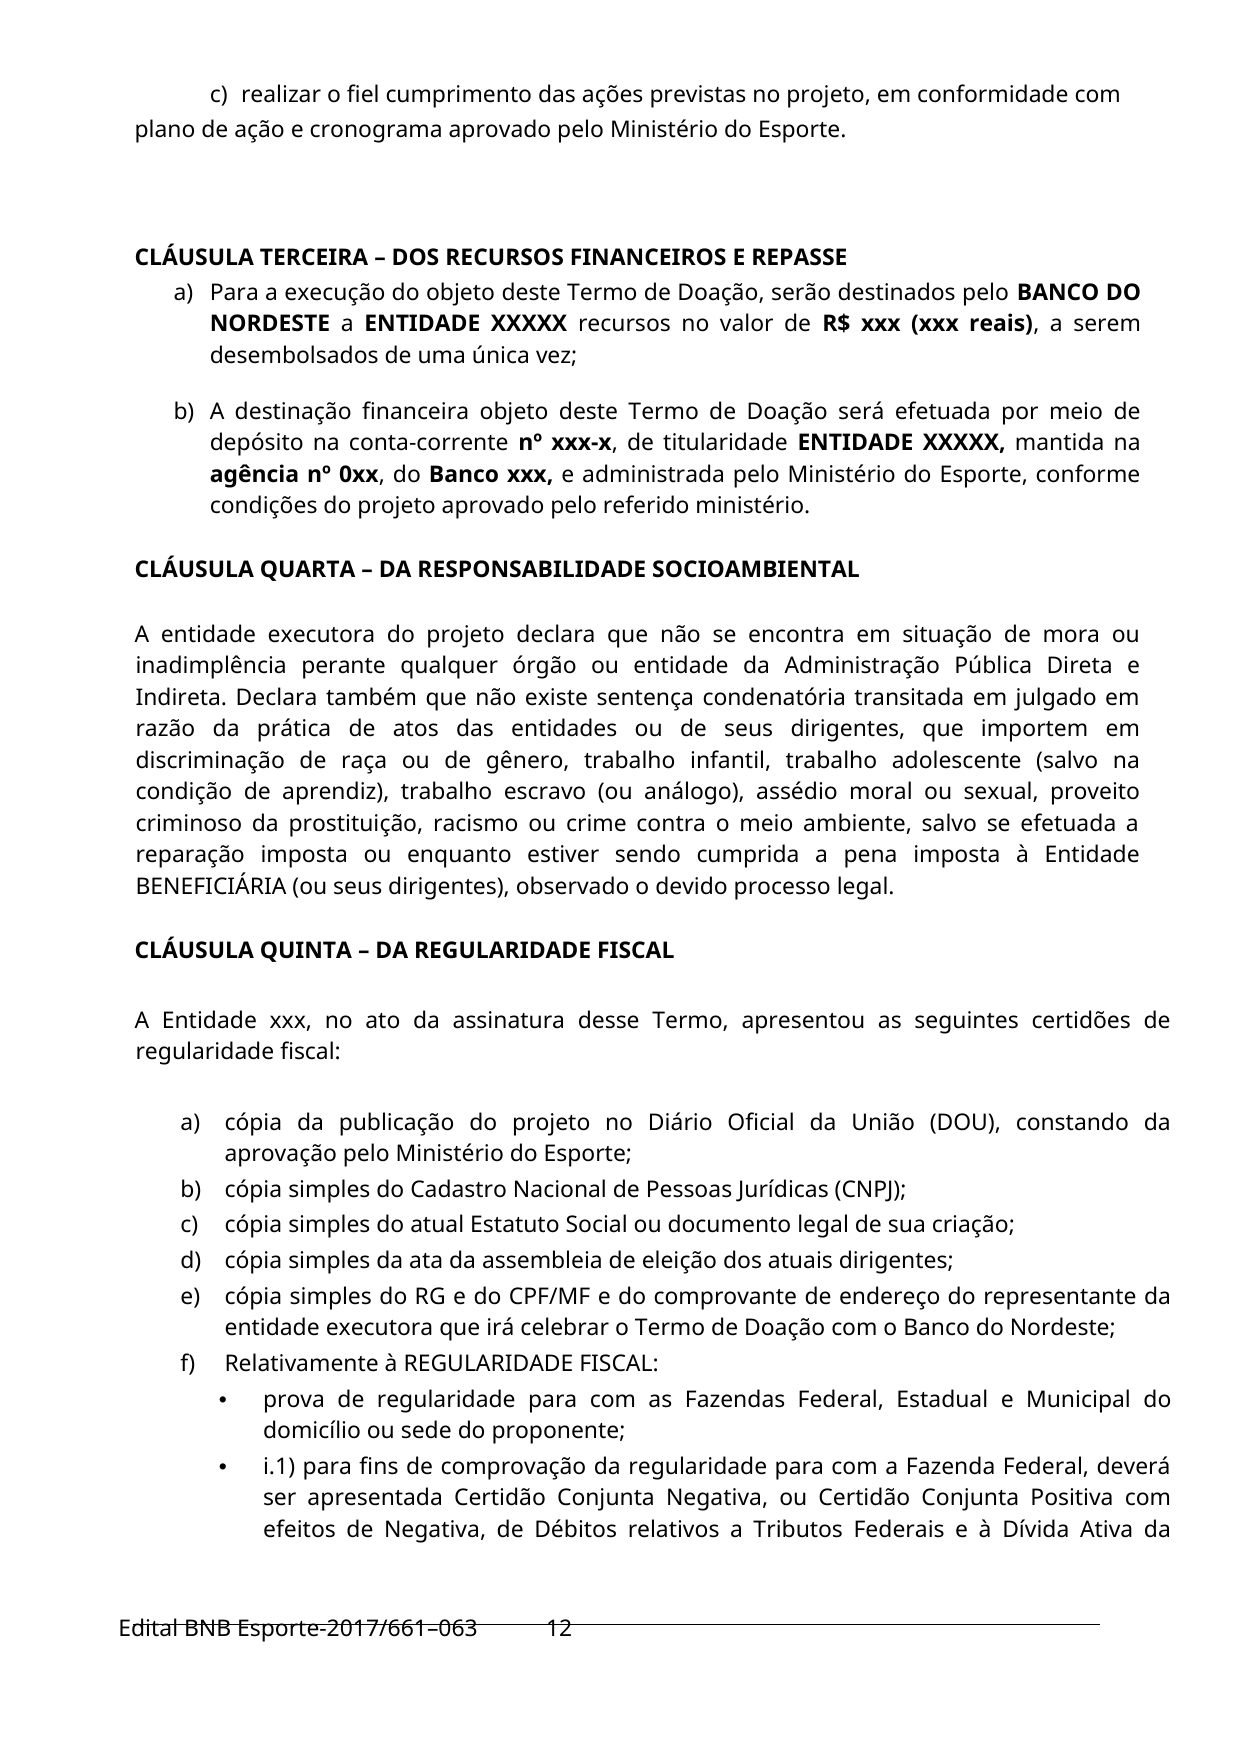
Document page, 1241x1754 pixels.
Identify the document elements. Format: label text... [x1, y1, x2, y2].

list prova de regularidade para com as Fazendas Federal, Estadual e Municipal do domicílio ou sede do proponente; [218, 1382, 1172, 1445]
list cópia simples do Cadastro Nacional de Pessoas Jurídicas (CNPJ); [180, 1173, 1172, 1204]
subtitle CLÁUSULA TERCEIRA – DOS RECURSOS FINANCEIROS E REPASSE [134, 241, 1172, 272]
list realizar o fiel cumprimento das ações previstas no projeto, em conformidade com [209, 78, 1172, 109]
list cópia simples do atual Estatuto Social ou documento legal de sua criação; [180, 1208, 1172, 1240]
list cópia simples da ata da assembleia de eleição dos atuais dirigentes; [180, 1244, 1172, 1275]
list Para a execução do objeto deste Termo de Doação, serão destinados pelo BANCO DO NORDESTE a ENTIDADE XXXXX recursos no valor de R$ xxx (xxx reais), a serem desembolsados de uma única vez; [173, 276, 1141, 370]
list cópia simples do RG e do CPF/MF e do comprovante de endereço do representante da entidade executora que irá celebrar o Termo de Doação com o Banco do Nordeste; [180, 1280, 1172, 1342]
subtitle CLÁUSULA QUINTA – DA REGULARIDADE FISCAL [134, 934, 1172, 966]
list i.1) para fins de comprovação da regularidade para com a Fazenda Federal, deverá ser apresentada Certidão Conjunta Negativa, ou Certidão Conjunta Positiva com efeitos de Negativa, de Débitos relativos a Tributos Federais e à Dívida Ativa da [218, 1450, 1172, 1544]
list Relativamente à REGULARIDADE FISCAL: [180, 1347, 1172, 1378]
subtitle CLÁUSULA QUARTA – DA RESPONSABILIDADE SOCIOAMBIENTAL [134, 553, 1172, 584]
text plano de ação e cronograma aprovado pelo Ministério do Esporte. [134, 113, 1172, 144]
list A destinação financeira objeto deste Termo de Doação será efetuada por meio de depósito na conta-corrente nº xxx-x, de titularidade ENTIDADE XXXXX, mantida na agência nº 0xx, do Banco xxx, e administrada pelo Ministério do Esporte, conforme condições do projeto aprovado pelo referido ministério. [173, 395, 1141, 521]
list cópia da publicação do projeto no Diário Oficial da União (DOU), constando da aprovação pelo Ministério do Esporte; [180, 1106, 1172, 1168]
text A entidade executora do projeto declara que não se encontra em situação de mora ou inadimplência perante qualquer órgão ou entidade da Administração Pública Direta e Indireta. Declara também que não existe sentença condenatória transitada em julgado em razão da prática de atos das entidades ou de seus dirigentes, que importem em discriminação de raça ou de gênero, trabalho infantil, trabalho adolescente (salvo na condição de aprendiz), trabalho escravo (ou análogo), assédio moral ou sexual, proveito criminoso da prostituição, racismo ou crime contra o meio ambiente, salvo se efetuada a reparação imposta ou enquanto estiver sendo cumprida a pena imposta à Entidade BENEFICIÁRIA (ou seus dirigentes), observado o devido processo legal. [134, 617, 1141, 901]
text A Entidade xxx, no ato da assinatura desse Termo, apresentou as seguintes certidões de regularidade fiscal: [134, 1004, 1172, 1067]
